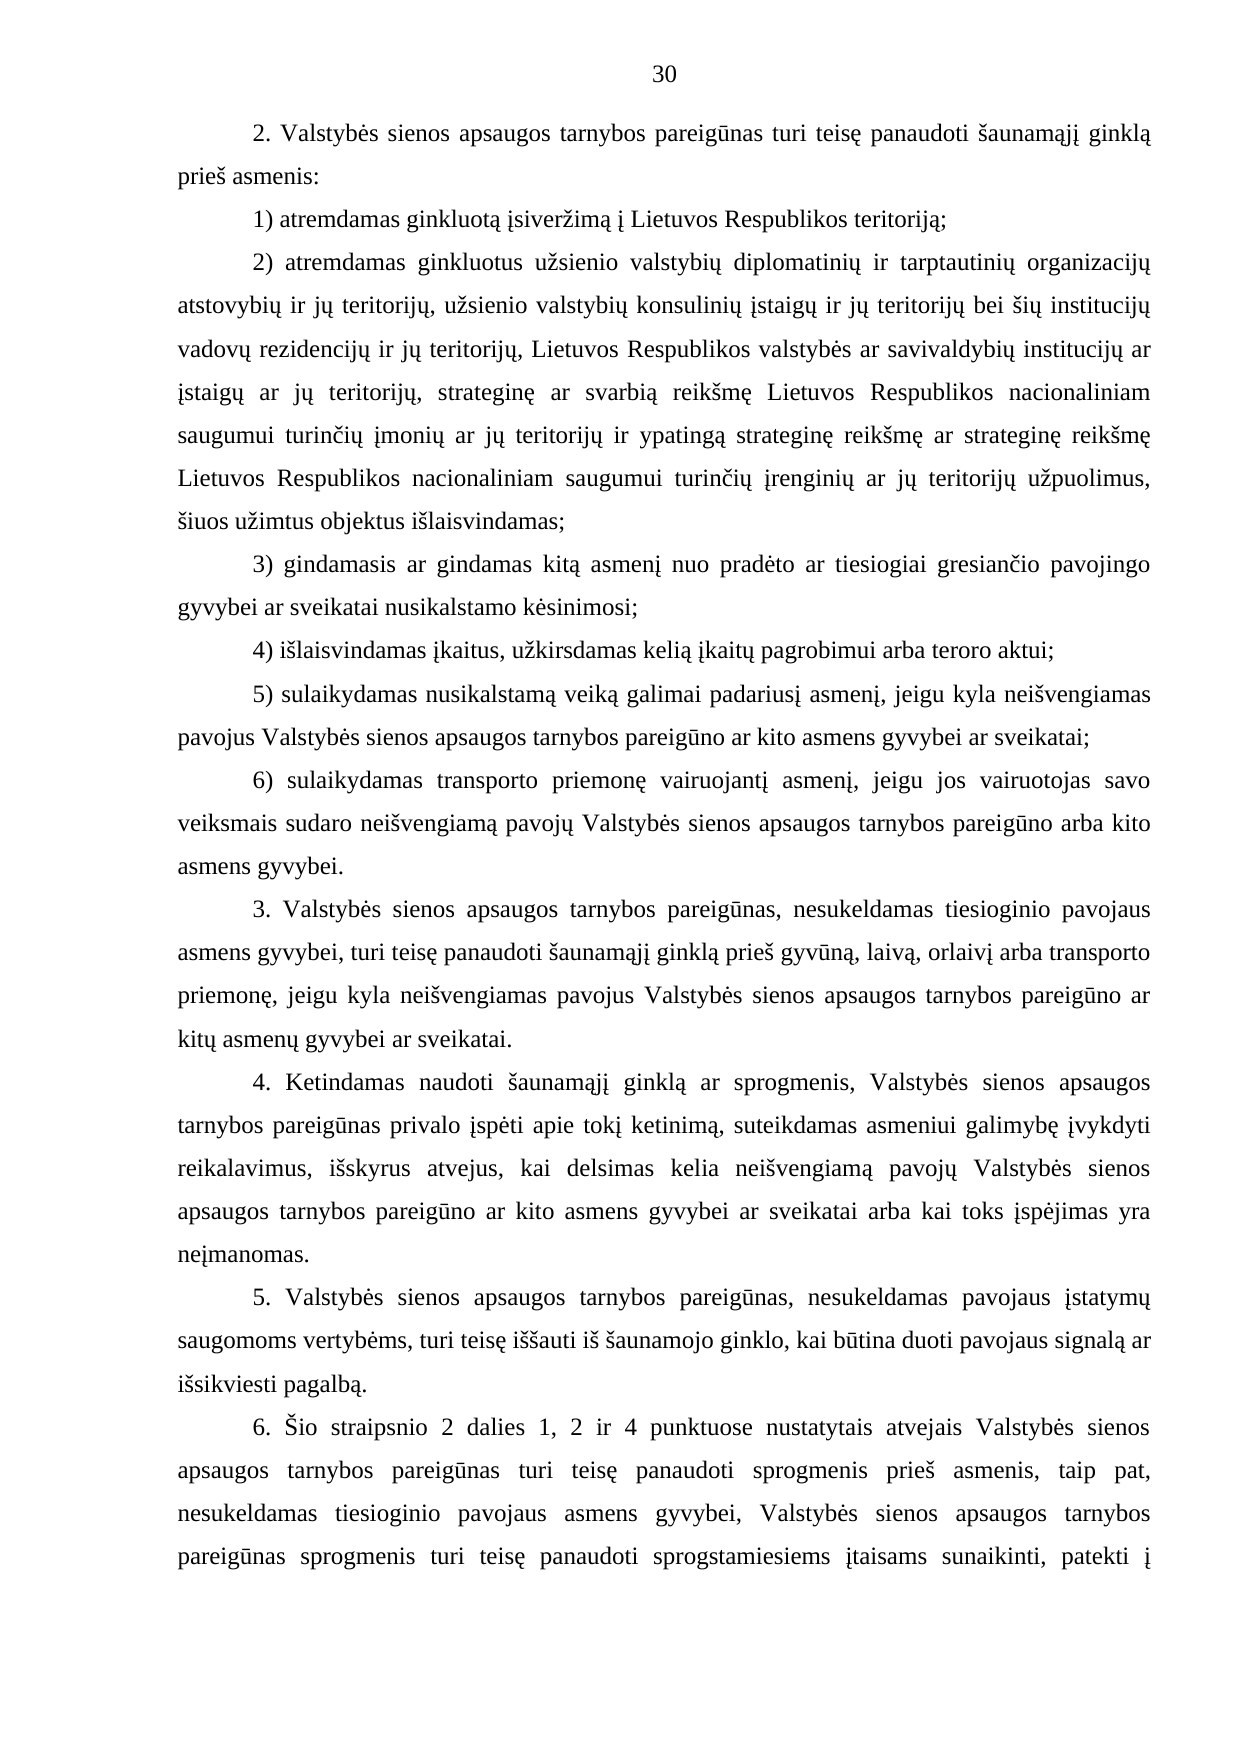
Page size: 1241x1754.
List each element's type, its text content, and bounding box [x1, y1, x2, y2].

text 3. Valstybės sienos apsaugos tarnybos pareigūnas, nesukeldamas tiesioginio pavojaus asmens gyvybei, turi teisę panaudoti šaunamąjį ginklą prieš gyvūną, laivą, orlaivį arba transporto priemonę, jeigu kyla neišvengiamas pavojus Valstybės sienos apsaugos tarnybos pareigūno ar kitų asmenų gyvybei ar sveikatai. [177, 894, 1152, 1052]
text 4) išlaisvindamas įkaitus, užkirsdamas kelią įkaitų pagrobimui arba teroro aktui; [177, 636, 1152, 664]
text 1) atremdamas ginkluotą įsiveržimą į Lietuvos Respublikos teritoriją; [177, 204, 1152, 233]
text 4. Ketindamas naudoti šaunamąjį ginklą ar sprogmenis, Valstybės sienos apsaugos tarnybos pareigūnas privalo įspėti apie tokį ketinimą, suteikdamas asmeniui galimybę įvykdyti reikalavimus, išskyrus atvejus, kai delsimas kelia neišvengiamą pavojų Valstybės sienos apsaugos tarnybos pareigūno ar kito asmens gyvybei ar sveikatai arba kai toks įspėjimas yra neįmanomas. [177, 1067, 1152, 1268]
text 6) sulaikydamas transporto priemonę vairuojantį asmenį, jeigu jos vairuotojas savo veiksmais sudaro neišvengiamą pavojų Valstybės sienos apsaugos tarnybos pareigūno arba kito asmens gyvybei. [177, 765, 1152, 880]
text 5) sulaikydamas nusikalstamą veiką galimai padariusį asmenį, jeigu kyla neišvengiamas pavojus Valstybės sienos apsaugos tarnybos pareigūno ar kito asmens gyvybei ar sveikatai; [177, 679, 1152, 751]
text 5. Valstybės sienos apsaugos tarnybos pareigūnas, nesukeldamas pavojaus įstatymų saugomoms vertybėms, turi teisę iššauti iš šaunamojo ginklo, kai būtina duoti pavojaus signalą ar išsikviesti pagalbą. [177, 1282, 1152, 1397]
text 2. Valstybės sienos apsaugos tarnybos pareigūnas turi teisę panaudoti šaunamąjį ginklą prieš asmenis: [177, 118, 1152, 190]
text 2) atremdamas ginkluotus užsienio valstybių diplomatinių ir tarptautinių organizacijų atstovybių ir jų teritorijų, užsienio valstybių konsulinių įstaigų ir jų teritorijų bei šių institucijų vadovų rezidencijų ir jų teritorijų, Lietuvos Respublikos valstybės ar savivaldybių institucijų ar įstaigų ar jų teritorijų, strateginę ar svarbią reikšmę Lietuvos Respublikos nacionaliniam saugumui turinčių įmonių ar jų teritorijų ir ypatingą strateginę reikšmę ar strateginę reikšmę Lietuvos Respublikos nacionaliniam saugumui turinčių įrenginių ar jų teritorijų užpuolimus, šiuos užimtus objektus išlaisvindamas; [177, 247, 1152, 535]
text 6. Šio straipsnio 2 dalies 1, 2 ir 4 punktuose nustatytais atvejais Valstybės sienos apsaugos tarnybos pareigūnas turi teisę panaudoti sprogmenis prieš asmenis, taip pat, nesukeldamas tiesioginio pavojaus asmens gyvybei, Valstybės sienos apsaugos tarnybos pareigūnas sprogmenis turi teisę panaudoti sprogstamiesiems įtaisams sunaikinti, patekti į [177, 1412, 1152, 1570]
text 3) gindamasis ar gindamas kitą asmenį nuo pradėto ar tiesiogiai gresiančio pavojingo gyvybei ar sveikatai nusikalstamo kėsinimosi; [177, 549, 1152, 621]
